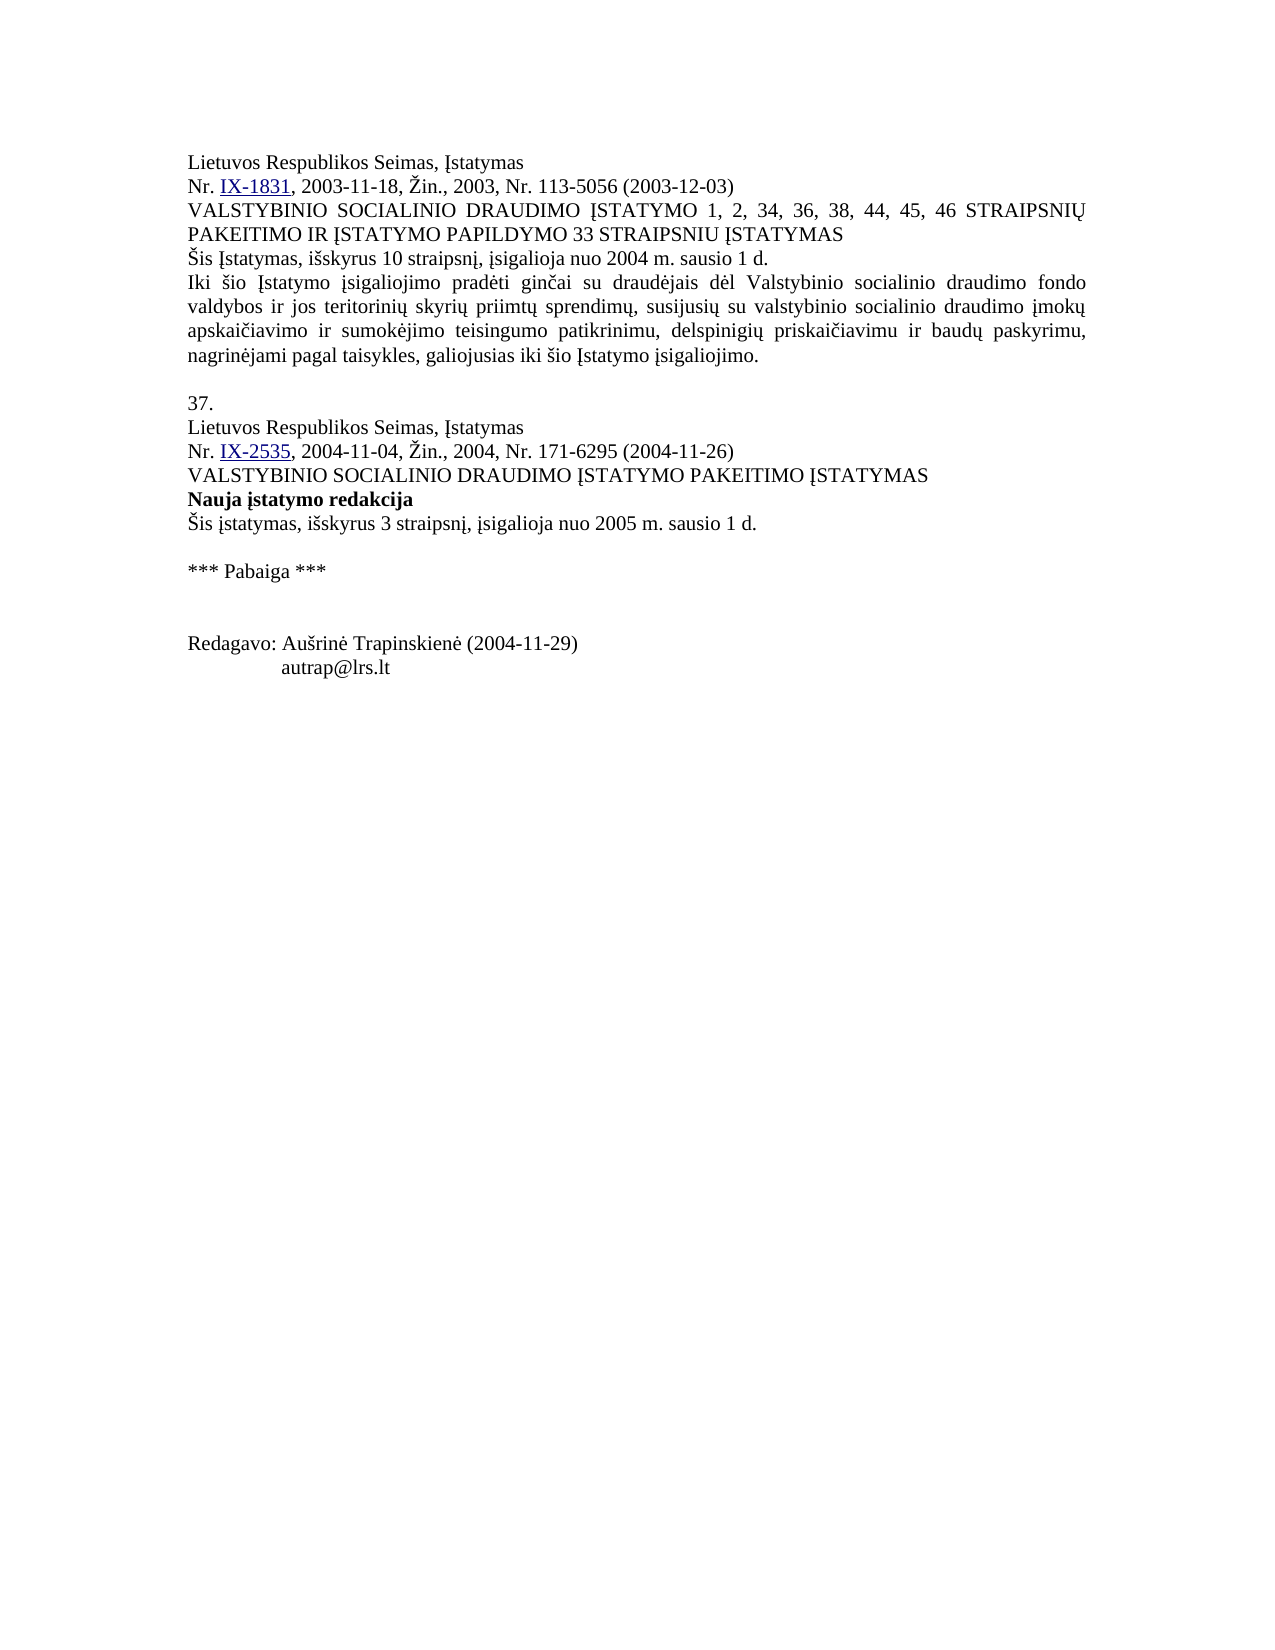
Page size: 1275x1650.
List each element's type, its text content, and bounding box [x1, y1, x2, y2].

text Nr. IX-2535, 2004-11-04, Žin., 2004, Nr. 171-6295 (2004-11-26) [187, 439, 1087, 463]
text Nauja įstatymo redakcija [187, 487, 1087, 511]
text Šis Įstatymas, išskyrus 10 straipsnį, įsigalioja nuo 2004 m. sausio 1 d. [187, 246, 1087, 270]
text Nr. IX-1831, 2003-11-18, Žin., 2003, Nr. 113-5056 (2003-12-03) [187, 174, 1087, 198]
text *** Pabaiga *** [187, 559, 1087, 583]
text autrap@lrs.lt [187, 655, 1087, 679]
text Lietuvos Respublikos Seimas, Įstatymas [187, 415, 1087, 439]
text Redagavo: Aušrinė Trapinskienė (2004-11-29) [187, 631, 1087, 655]
text Lietuvos Respublikos Seimas, Įstatymas [187, 150, 1087, 174]
text VALSTYBINIO SOCIALINIO DRAUDIMO ĮSTATYMO 1, 2, 34, 36, 38, 44, 45, 46 STRAIPSNIŲ PAKEITIMO IR ĮSTATYMO PAPILDYMO 33 STRAIPSNIU ĮSTATYMAS [187, 198, 1087, 246]
text Šis įstatymas, išskyrus 3 straipsnį, įsigalioja nuo 2005 m. sausio 1 d. [187, 511, 1087, 535]
text VALSTYBINIO SOCIALINIO DRAUDIMO ĮSTATYMO PAKEITIMO ĮSTATYMAS [187, 463, 1087, 487]
text 37. [187, 391, 1087, 415]
text Iki šio Įstatymo įsigaliojimo pradėti ginčai su draudėjais dėl Valstybinio socialinio draudimo fondo valdybos ir jos teritorinių skyrių priimtų sprendimų, susijusių su valstybinio socialinio draudimo įmokų apskaičiavimo ir sumokėjimo teisingumo patikrinimu, delspinigių priskaičiavimu ir baudų paskyrimu, nagrinėjami pagal taisykles, galiojusias iki šio Įstatymo įsigaliojimo. [187, 270, 1087, 367]
